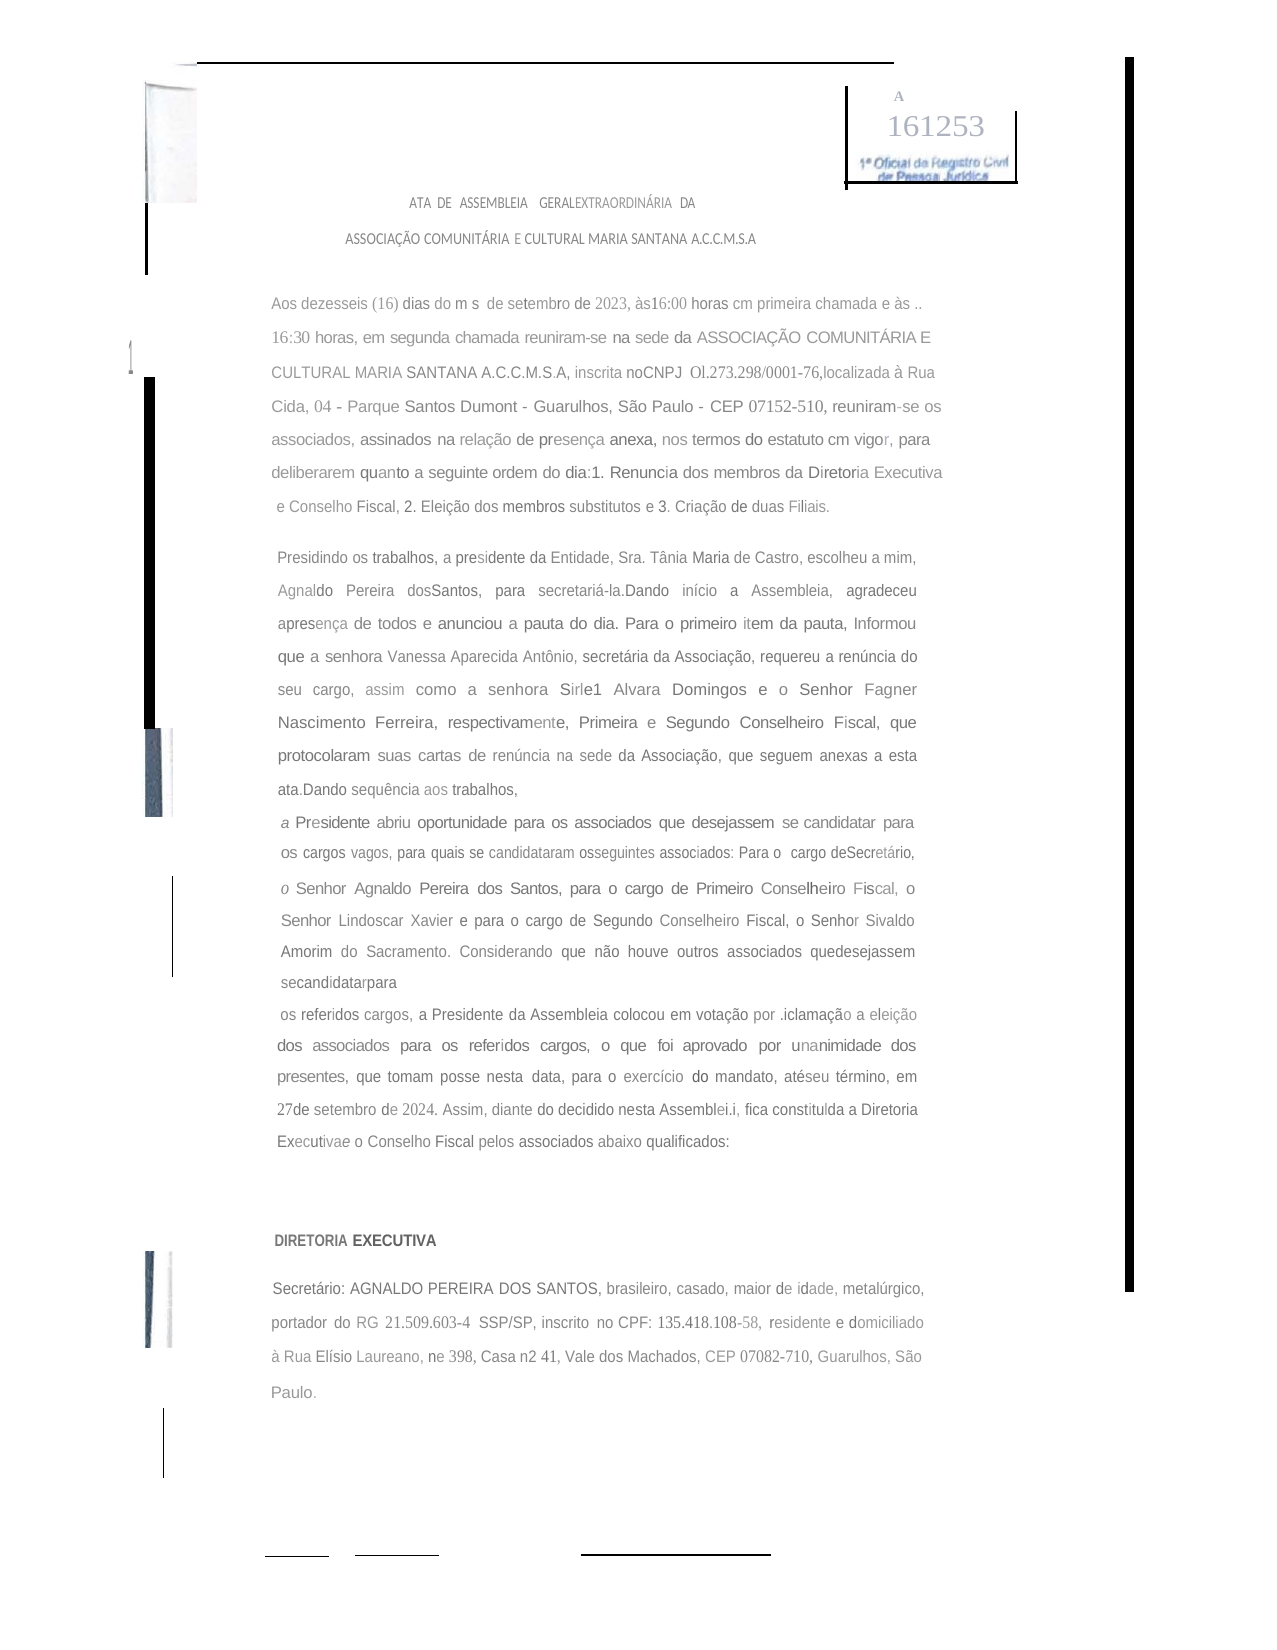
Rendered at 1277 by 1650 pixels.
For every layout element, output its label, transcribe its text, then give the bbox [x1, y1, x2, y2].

text DIRETORIA EXECUTIVA [274, 1231, 1125, 1250]
text 1 [129, 331, 135, 385]
text os referidos cargos, a Presidente da Assembleia colocou em votação por .iclamação a eleição dos associados para os referidos cargos, o que foi aprovado por unanimidade dos presentes, que tomam posse nesta data, para o exercício do mandato, atéseu término, em 27de setembro de 2024. Assim, diante do decidido nesta Assemblei.i, fica constitulda a Diretoria Executivae o Conselho Fiscal pelos associados abaixo qualificados: [277, 1005, 918, 1151]
text e Conselho Fiscal, 2. Eleição dos membros substitutos e 3. Criação de duas Filiais. [276, 497, 1125, 516]
text a Presidente abriu oportunidade para os associados que desejassem se candidatar para os cargos vagos, para quais se candidataram osseguintes associados: Para o cargo deSecretário, o Senhor Agnaldo Pereira dos Santos, para o cargo de Primeiro Conselheiro Fiscal, o Senhor Lindoscar Xavier e para o cargo de Segundo Conselheiro Fiscal, o Senhor Sivaldo Amorim do Sacramento. Considerando que não houve outros associados quedesejassem secandidatarpara [281, 812, 916, 992]
text Presidindo os trabalhos, a presidente da Entidade, Sra. Tânia Maria de Castro, escolheu a mim, Agnaldo Pereira dosSantos, para secretariá-la.Dando início a Assembleia, agradeceu apresença de todos e anunciou a pauta do dia. Para o primeiro item da pauta, Informou que a senhora Vanessa Aparecida Antônio, secretária da Associação, requereu a renúncia do seu cargo, assim como a senhora Sirle1 Alvara Domingos e o Senhor Fagner Nascimento Ferreira, respectivamente, Primeira e Segundo Conselheiro Fiscal, que protocolaram suas cartas de renúncia na sede da Associação, que seguem anexas a esta ata.Dando sequência aos trabalhos, [277, 547, 917, 798]
text Secretário: AGNALDO PEREIRA DOS SANTOS, brasileiro, casado, maior de idade, metalúrgico, portador do RG 21.509.603-4 SSP/SP, inscrito no CPF: 135.418.108-58, residente e domiciliado à Rua Elísio Laureano, ne 398, Casa n2 41, Vale dos Machados, CEP 07082-710, Guarulhos, São [271, 1279, 924, 1366]
text Aos dezesseis (16) dias do m s de setembro de 2023, às16:00 horas cm primeira chamada e às .. 16:30 horas, em segunda chamada reuniram-se na sede da ASSOCIAÇÃO COMUNITÁRIA E CULTURAL MARIA SANTANA A.C.C.M.S.A, inscrita noCNPJ Ol.273.298/0001-76,localizada à Rua Cida, 04 - Parque Santos Dumont - Guarulhos, São Paulo - CEP 07152-510, reuniram-se os associados, assinados na relação de presença anexa, nos termos do estatuto cm vigor, para deliberarem quanto a seguinte ordem do dia:1. Renuncia dos membros da Diretoria Executiva [271, 293, 952, 482]
text Paulo. [271, 1383, 1157, 1402]
text [1134, 1231, 1157, 1250]
